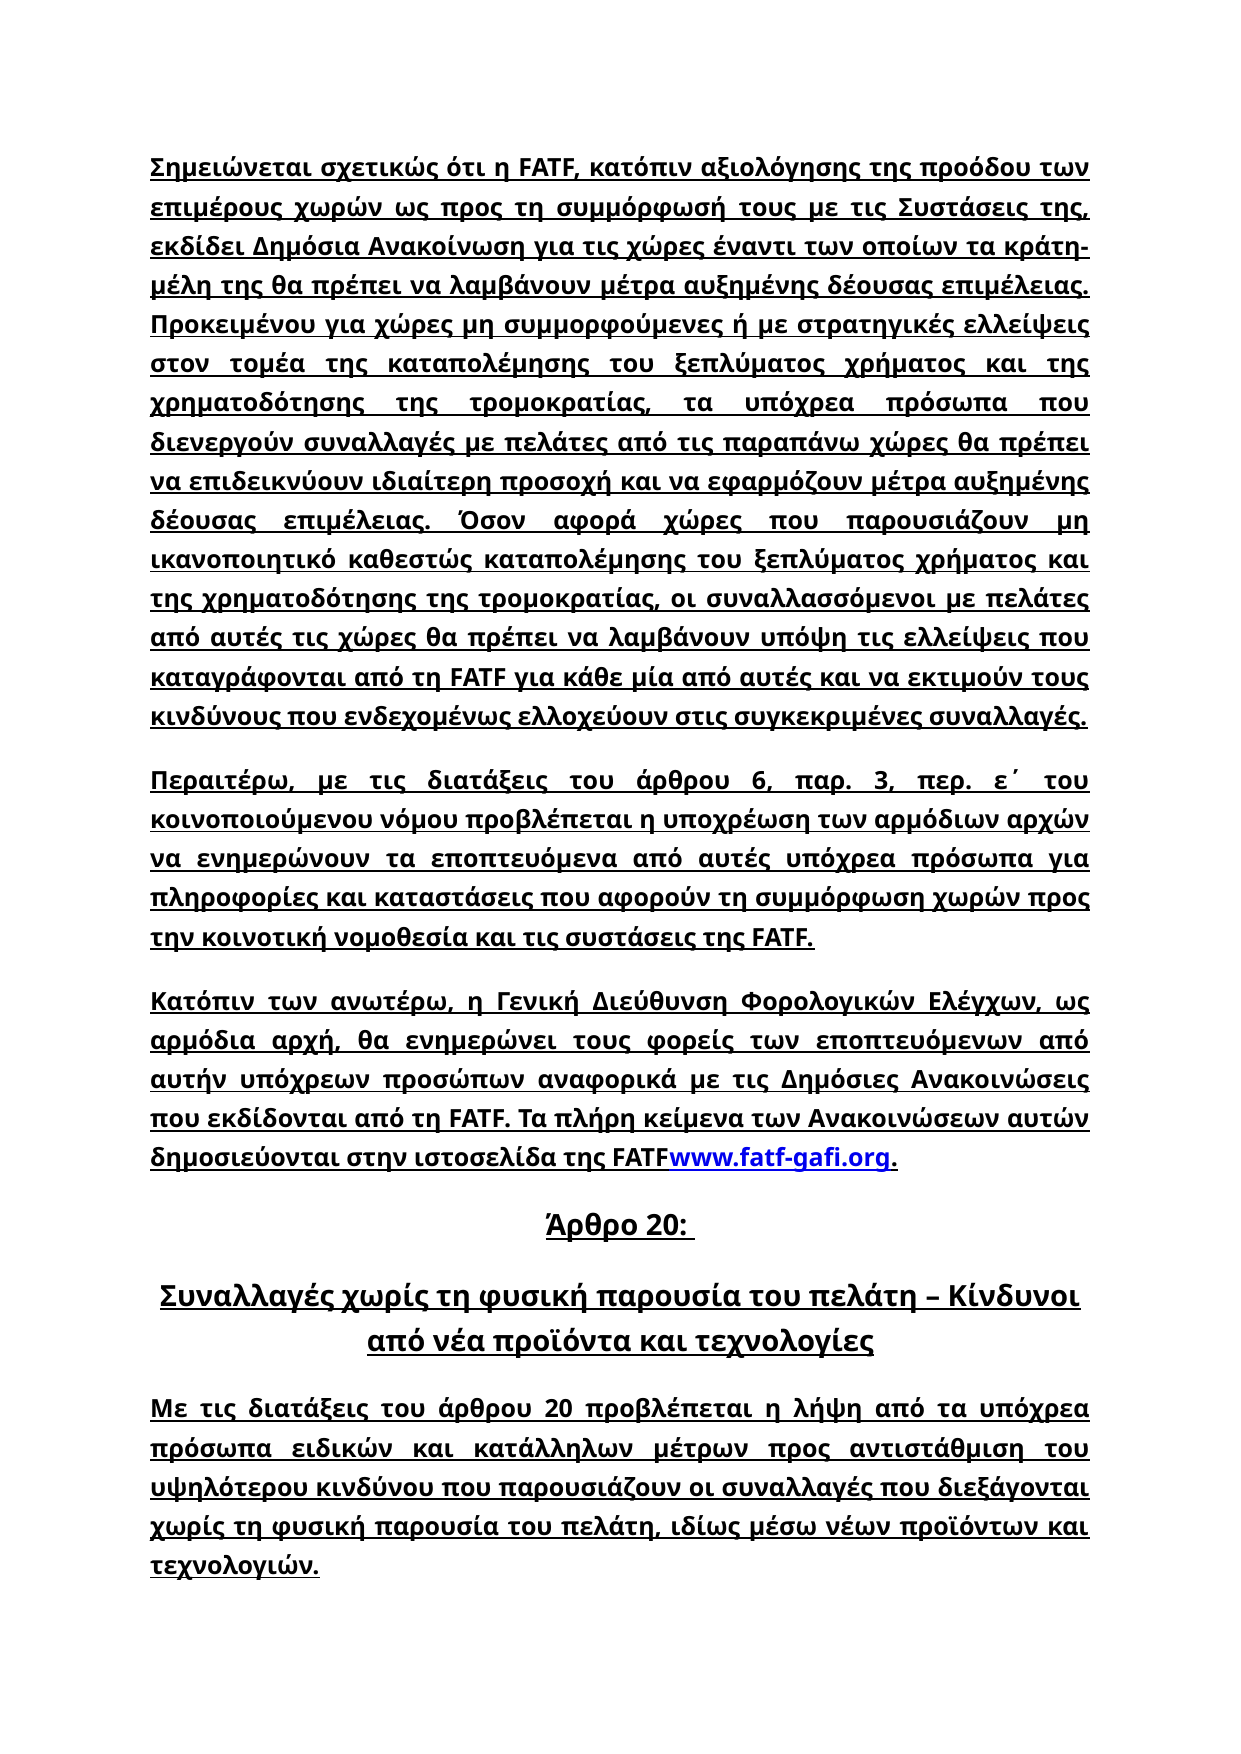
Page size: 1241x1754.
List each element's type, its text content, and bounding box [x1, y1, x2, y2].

text καταγράφονται από τη FATF για κάθε μία από αυτές και να εκτιμούν τους κινδύνους που ενδεχομένως ελλοχεύουν στις συγκεκριμένες συναλλαγές. [150, 651, 1090, 732]
subtitle Συναλλαγές χωρίς τη φυσική παρουσία του πελάτη – Κίνδυνοι από νέα προϊόντα και τεχνολογίες [150, 1275, 1090, 1360]
text μέλη της θα πρέπει να λαμβάνουν μέτρα αυξημένης δέουσας επιμέλειας. [150, 259, 1090, 296]
text από αυτές τις χώρες θα πρέπει να λαμβάνουν υπόψη τις ελλείψεις που [150, 612, 1090, 649]
text να επιδεικνύουν ιδιαίτερη προσοχή και να εφαρμόζουν μέτρα αυξημένης [150, 455, 1090, 492]
text χωρίς τη φυσική παρουσία του πελάτη, ιδίως μέσω νέων προϊόντων και [150, 1500, 1090, 1537]
text επιμέρους χωρών ως προς τη συμμόρφωσή τους με τις Συστάσεις της, [150, 181, 1090, 218]
text να ενημερώνουν τα εποπτευόμενα από αυτές υπόχρεα πρόσωπα για [150, 832, 1090, 870]
text δέουσας επιμέλειας. Όσον αφορά χώρες που παρουσιάζουν μη [150, 494, 1090, 531]
text διενεργούν συναλλαγές με πελάτες από τις παραπάνω χώρες θα πρέπει [150, 416, 1090, 453]
text αρμόδια αρχή, θα ενημερώνει τους φορείς των εποπτευόμενων από [150, 1014, 1090, 1051]
subtitle Άρθρο 20: [150, 1204, 1090, 1244]
text υψηλότερου κινδύνου που παρουσιάζουν οι συναλλαγές που διεξάγονται [150, 1461, 1090, 1498]
text ικανοποιητικό καθεστώς καταπολέμησης του ξεπλύματος χρήματος και [150, 533, 1090, 571]
text πληροφορίες και καταστάσεις που αφορούν τη συμμόρφωση χωρών προς [150, 872, 1090, 909]
text που εκδίδονται από τη FATF. Τα πλήρη κείμενα των Ανακοινώσεων αυτών [150, 1092, 1090, 1130]
text την κοινοτική νομοθεσία και τις συστάσεις της FATF. [150, 911, 1090, 953]
text αυτήν υπόχρεων προσώπων αναφορικά με τις Δημόσιες Ανακοινώσεις [150, 1053, 1090, 1091]
text κοινοποιούμενου νόμου προβλέπεται η υποχρέωση των αρμόδιων αρχών [150, 793, 1090, 831]
text της χρηματοδότησης της τρομοκρατίας, οι συναλλασσόμενοι με πελάτες [150, 572, 1090, 610]
text Με τις διατάξεις του άρθρου 20 προβλέπεται η λήψη από τα υπόχρεα [150, 1391, 1090, 1420]
text Σημειώνεται σχετικώς ότι η FATF, κατόπιν αξιολόγησης της προόδου των [150, 150, 1090, 179]
text τεχνολογιών. [150, 1539, 1090, 1582]
text εκδίδει Δημόσια Ανακοίνωση για τις χώρες έναντι των οποίων τα κράτη- [150, 220, 1090, 257]
text Κατόπιν των ανωτέρω, η Γενική Διεύθυνση Φορολογικών Ελέγχων, ως [150, 983, 1090, 1012]
text δημοσιεύονται στην ιστοσελίδα της FATFwww.fatf-gafi.org. [150, 1132, 1090, 1174]
text Περαιτέρω, με τις διατάξεις του άρθρου 6, παρ. 3, περ. ε΄ του [150, 762, 1090, 791]
text στον τομέα της καταπολέμησης του ξεπλύματος χρήματος και της [150, 337, 1090, 375]
text Προκειμένου για χώρες μη συμμορφούμενες ή με στρατηγικές ελλείψεις [150, 298, 1090, 336]
text χρηματοδότησης της τρομοκρατίας, τα υπόχρεα πρόσωπα που [150, 377, 1090, 414]
text πρόσωπα ειδικών και κατάλληλων μέτρων προς αντιστάθμιση του [150, 1422, 1090, 1459]
